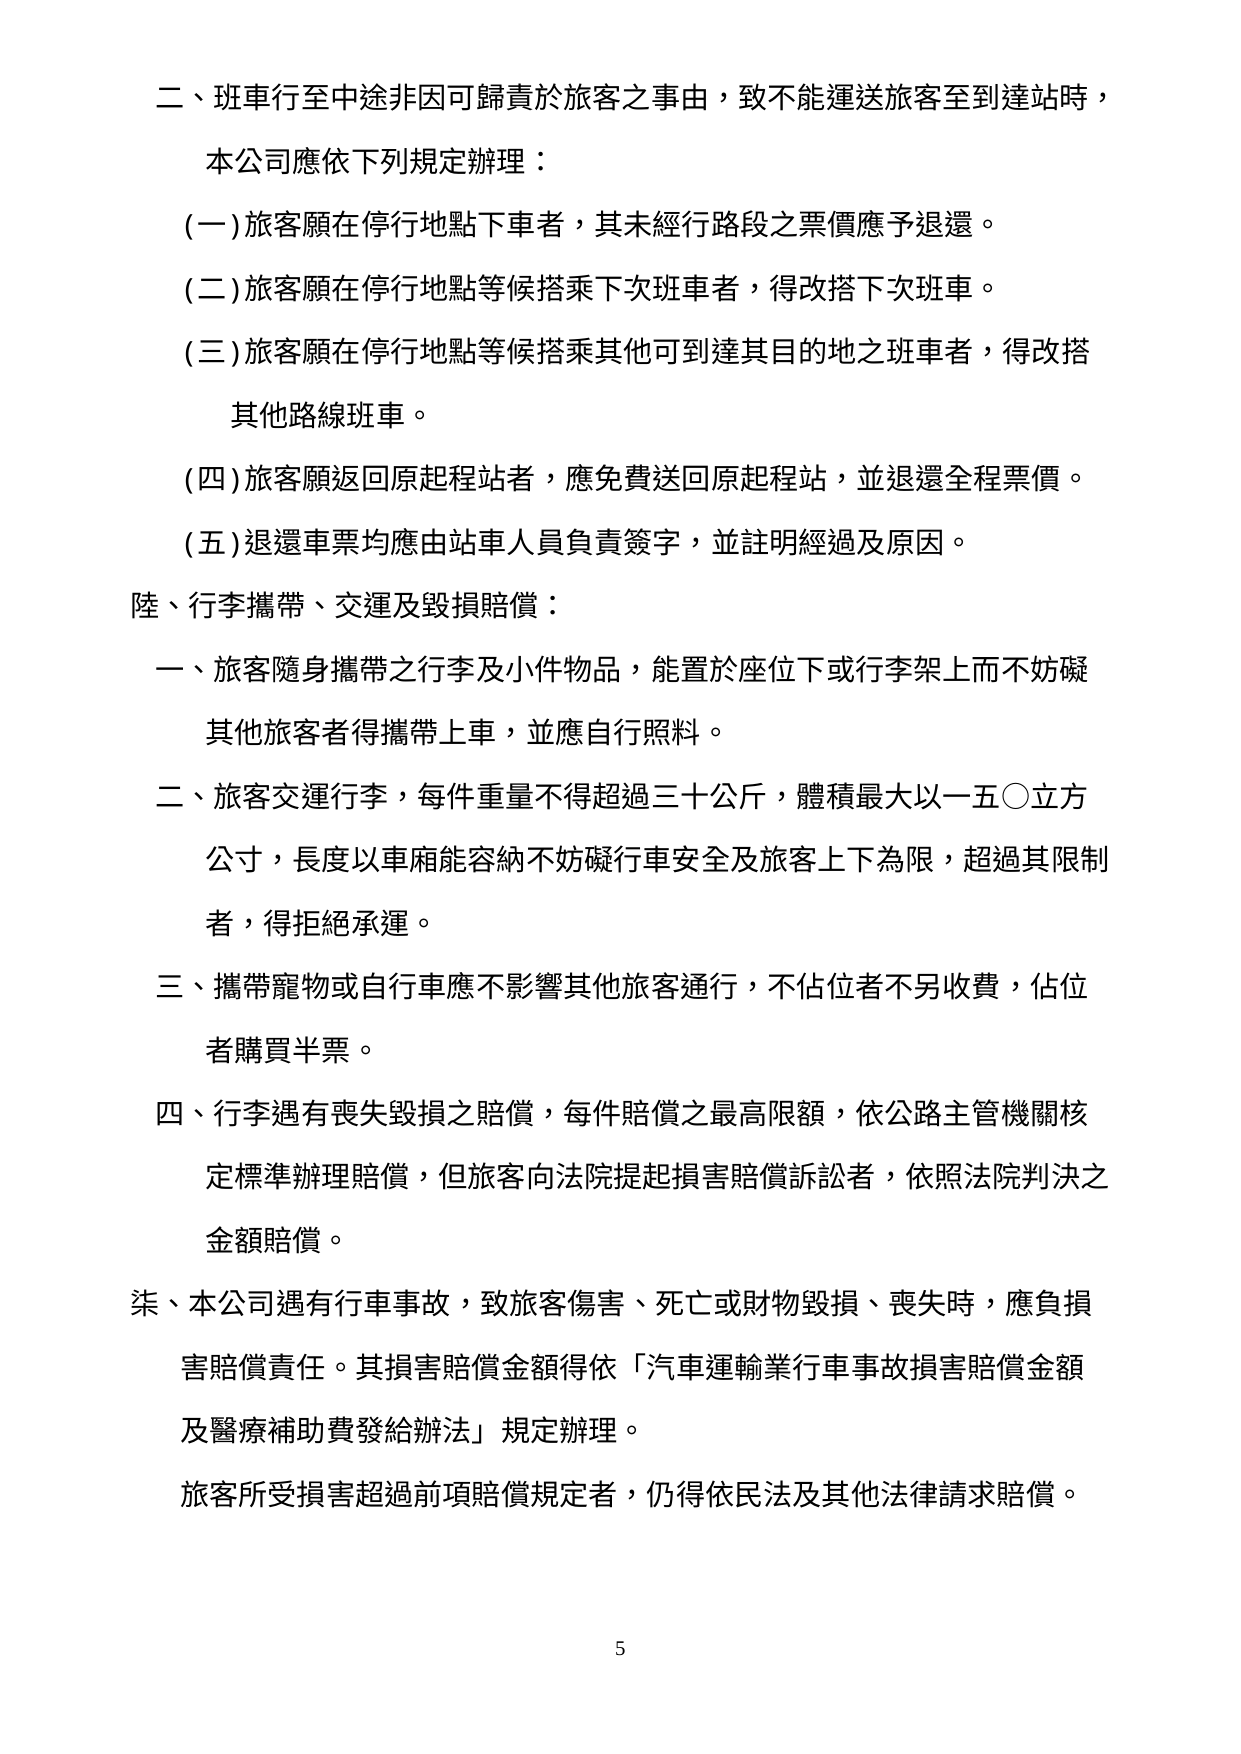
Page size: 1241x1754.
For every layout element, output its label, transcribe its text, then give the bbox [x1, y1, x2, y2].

text 二、班車行至中途非因可歸責於旅客之事由，致不能運送旅客至到達站時，本公司應依下列規定辦理： [155, 75, 1110, 181]
text (四)旅客願返回原起程站者，應免費送回原起程站，並退還全程票價。 [180, 456, 1110, 498]
text (二)旅客願在停行地點等候搭乘下次班車者，得改搭下次班車。 [180, 265, 1110, 308]
text 二、旅客交運行李，每件重量不得超過三十公斤，體積最大以一五○立方公寸，長度以車廂能容納不妨礙行車安全及旅客上下為限，超過其限制者，得拒絕承運。 [155, 773, 1110, 942]
text 三、攜帶寵物或自行車應不影響其他旅客通行，不佔位者不另收費，佔位者購買半票。 [155, 964, 1110, 1069]
text 陸、行李攜帶、交運及毀損賠償： [130, 583, 1110, 625]
text 柒、本公司遇有行車事故，致旅客傷害、死亡或財物毀損、喪失時，應負損害賠償責任。其損害賠償金額得依「汽車運輸業行車事故損害賠償金額及醫療補助費發給辦法」規定辦理。 [130, 1281, 1110, 1450]
text 四、行李遇有喪失毀損之賠償，每件賠償之最高限額，依公路主管機關核定標準辦理賠償，但旅客向法院提起損害賠償訴訟者，依照法院判決之金額賠償。 [155, 1091, 1110, 1260]
text (一)旅客願在停行地點下車者，其未經行路段之票價應予退還。 [180, 202, 1110, 244]
text (五)退還車票均應由站車人員負責簽字，並註明經過及原因。 [180, 519, 1110, 562]
text 一、旅客隨身攜帶之行李及小件物品，能置於座位下或行李架上而不妨礙其他旅客者得攜帶上車，並應自行照料。 [155, 646, 1110, 752]
text 旅客所受損害超過前項賠償規定者，仍得依民法及其他法律請求賠償。 [180, 1471, 1110, 1513]
text (三)旅客願在停行地點等候搭乘其他可到達其目的地之班車者，得改搭其他路線班車。 [180, 329, 1110, 435]
